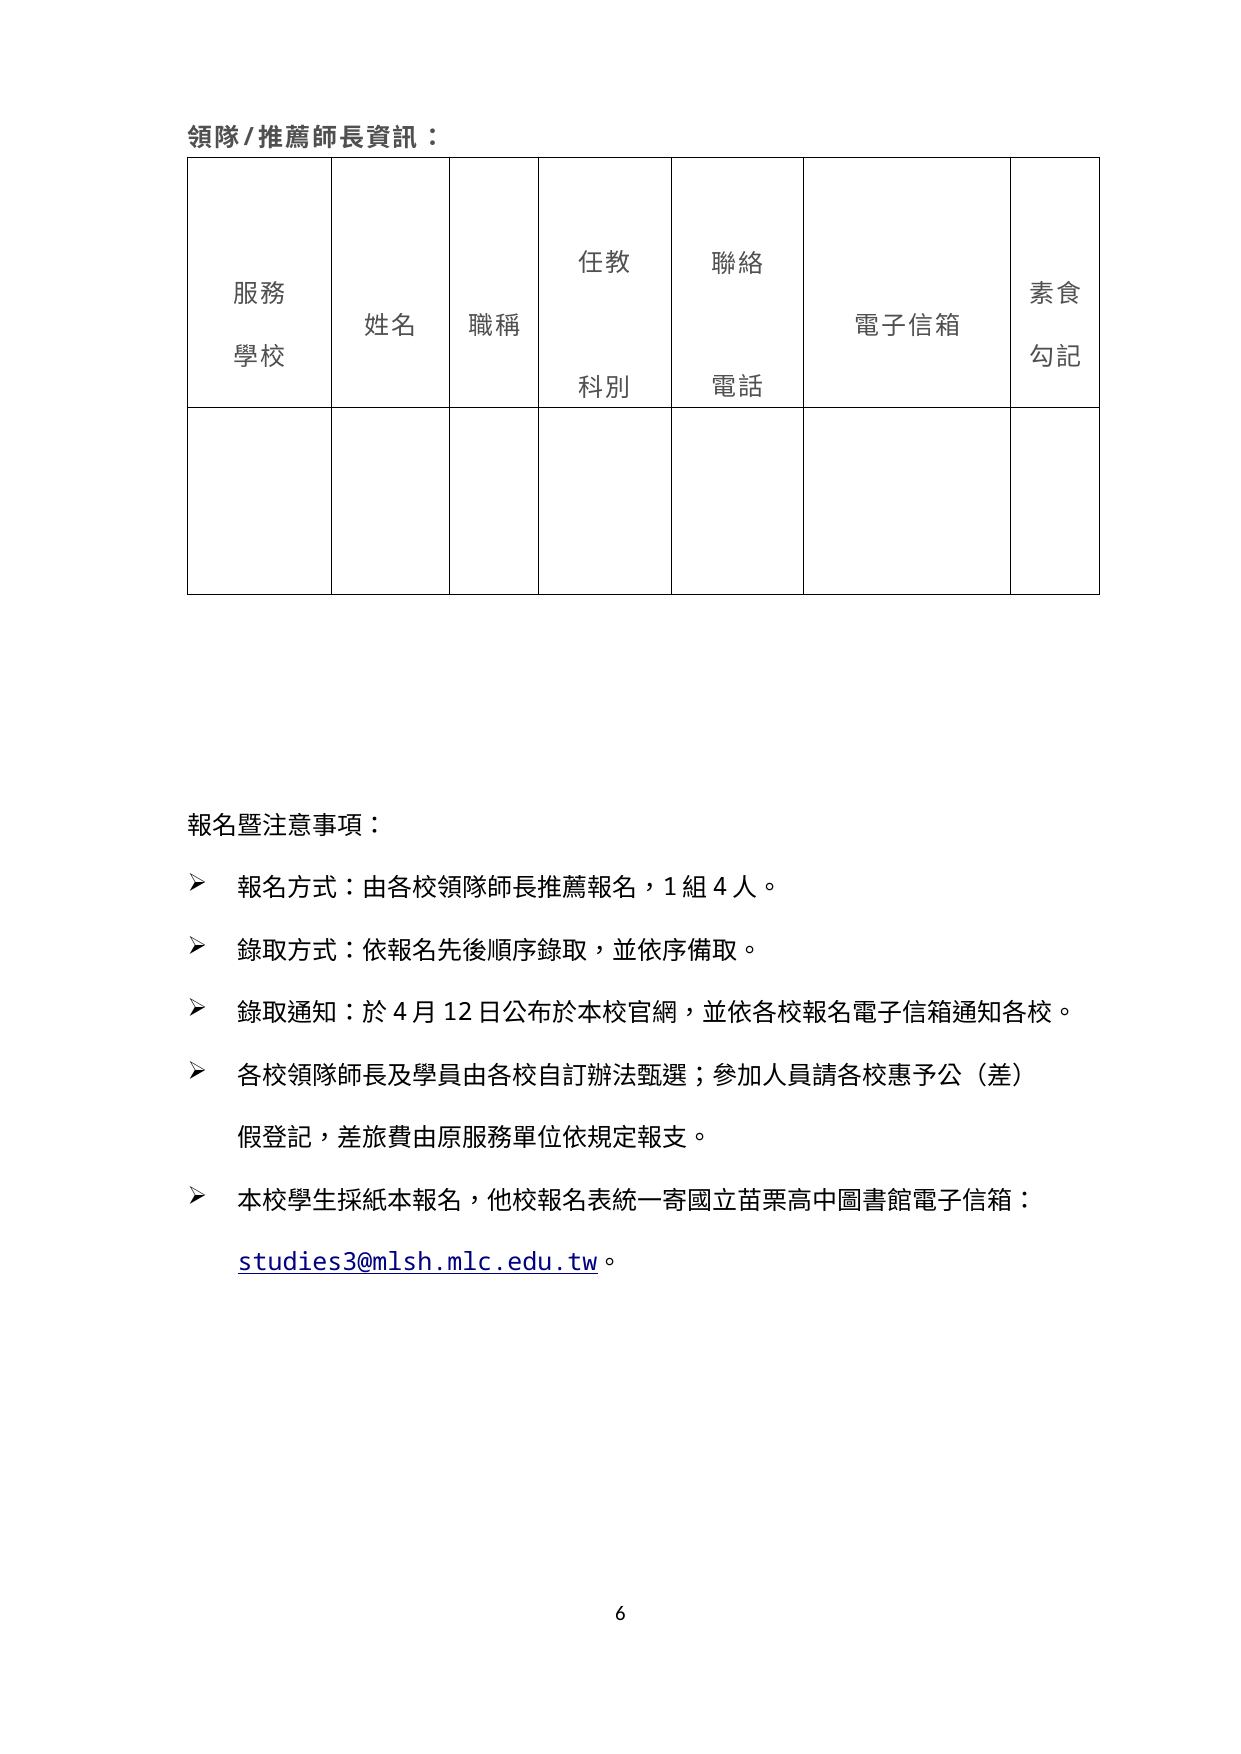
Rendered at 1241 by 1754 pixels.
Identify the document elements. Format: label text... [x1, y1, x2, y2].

table_header 任教 科別 [539, 158, 671, 407]
table_cell [1011, 408, 1099, 594]
table_header 素食勾記 [1011, 158, 1099, 407]
list 本校學生採紙本報名，他校報名表統一寄國立苗栗高中圖書館電子信箱：studies3@mlsh.mlc.edu.tw。 [187, 1157, 1053, 1282]
table_header 服務 學校 [188, 158, 331, 407]
list 錄取方式：依報名先後順序錄取，並依序備取。 [187, 907, 1053, 969]
list 報名方式：由各校領隊師長推薦報名，1組4人。 [187, 844, 1053, 907]
table_header 電子信箱 [804, 158, 1010, 407]
table_cell [188, 408, 331, 594]
list 錄取通知：於4月12日公布於本校官網，並依各校報名電子信箱通知各校。 [187, 969, 1053, 1032]
table_header 姓名 [332, 158, 449, 407]
list 各校領隊師長及學員由各校自訂辦法甄選；參加人員請各校惠予公（差）假登記，差旅費由原服務單位依規定報支。 [187, 1032, 1053, 1157]
table_header 職稱 [450, 158, 538, 407]
text 報名暨注意事項： [187, 782, 1053, 844]
table_cell [804, 408, 1010, 594]
text 領隊/推薦師長資訊： [187, 94, 1053, 157]
table_cell [332, 408, 449, 594]
table_cell [539, 408, 671, 594]
table_cell [450, 408, 538, 594]
table_cell [672, 408, 803, 594]
table_header 聯絡 電話 [672, 158, 803, 407]
